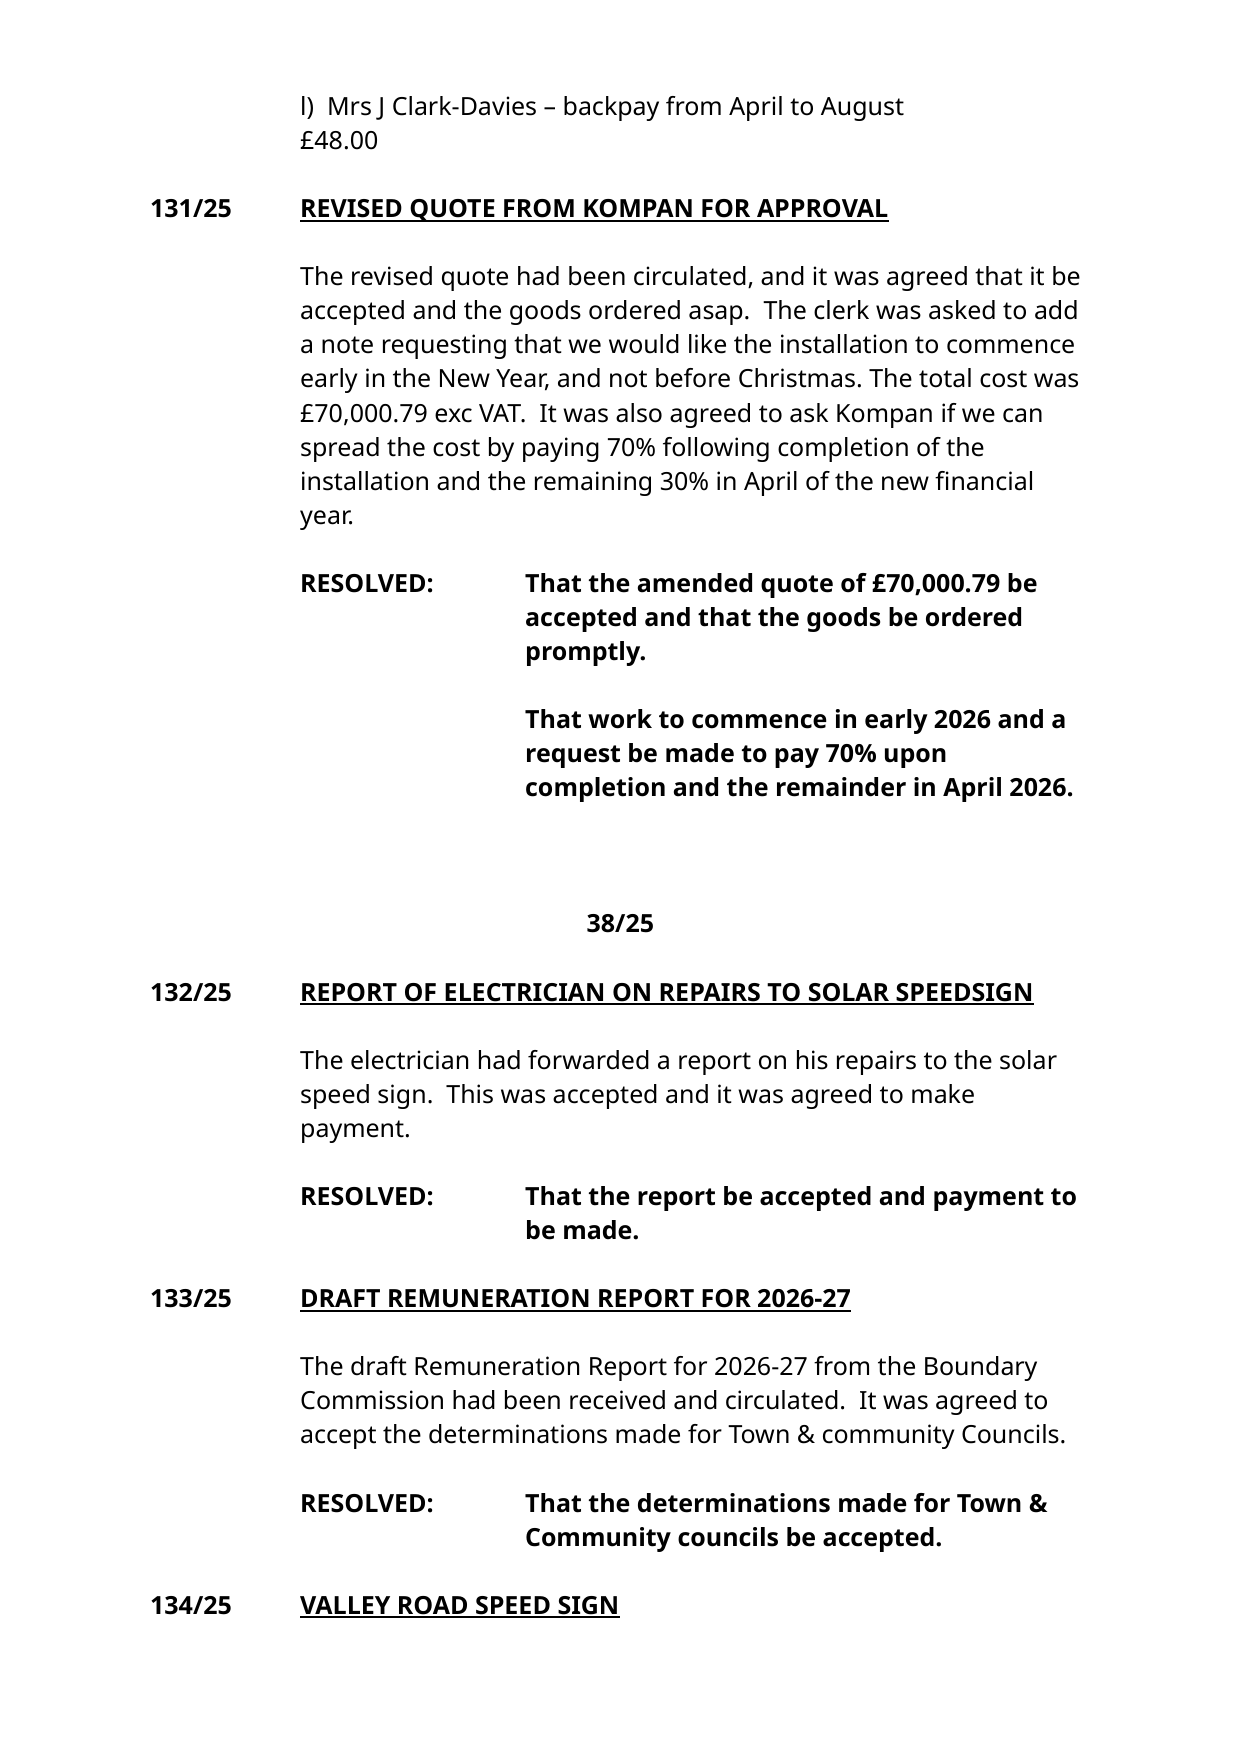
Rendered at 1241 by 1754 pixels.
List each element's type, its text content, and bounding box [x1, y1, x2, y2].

text 133/25 DRAFT REMUNERATION REPORT FOR 2026-27 [150, 1281, 1090, 1315]
text RESOLVED: That the report be accepted and payment to be made. [300, 1179, 1090, 1247]
text The draft Remuneration Report for 2026-27 from the Boundary Commission had been received and circulated. It was agreed to accept the determinations made for Town & community Councils. [300, 1349, 1090, 1451]
text l) Mrs J Clark-Davies – backpay from April to August £48.00 [225, 89, 1090, 157]
text 134/25 VALLEY ROAD SPEED SIGN [150, 1587, 1090, 1621]
text The electrician had forwarded a report on his repairs to the solar speed sign. This was accepted and it was agreed to make payment. [300, 1042, 1090, 1144]
text RESOLVED: That the determinations made for Town & Community councils be accepted. [300, 1485, 1090, 1553]
text 131/25 REVISED QUOTE FROM KOMPAN FOR APPROVAL [150, 191, 1090, 225]
text The revised quote had been circulated, and it was agreed that it be accepted and the goods ordered asap. The clerk was asked to add a note requesting that we would like the installation to commence early in the New Year, and not before Christmas. The total cost was £70,000.79 exc VAT. It was also agreed to ask Kompan if we can spread the cost by paying 70% following completion of the installation and the remaining 30% in April of the new financial year. [300, 259, 1090, 531]
text 38/25 [150, 906, 1090, 940]
text 132/25 REPORT OF ELECTRICIAN ON REPAIRS TO SOLAR SPEEDSIGN [150, 974, 1090, 1008]
text RESOLVED: That the amended quote of £70,000.79 be accepted and that the goods be ordered promptly. [300, 566, 1090, 668]
text That work to commence in early 2026 and a request be made to pay 70% upon completion and the remainder in April 2026. [525, 702, 1090, 804]
